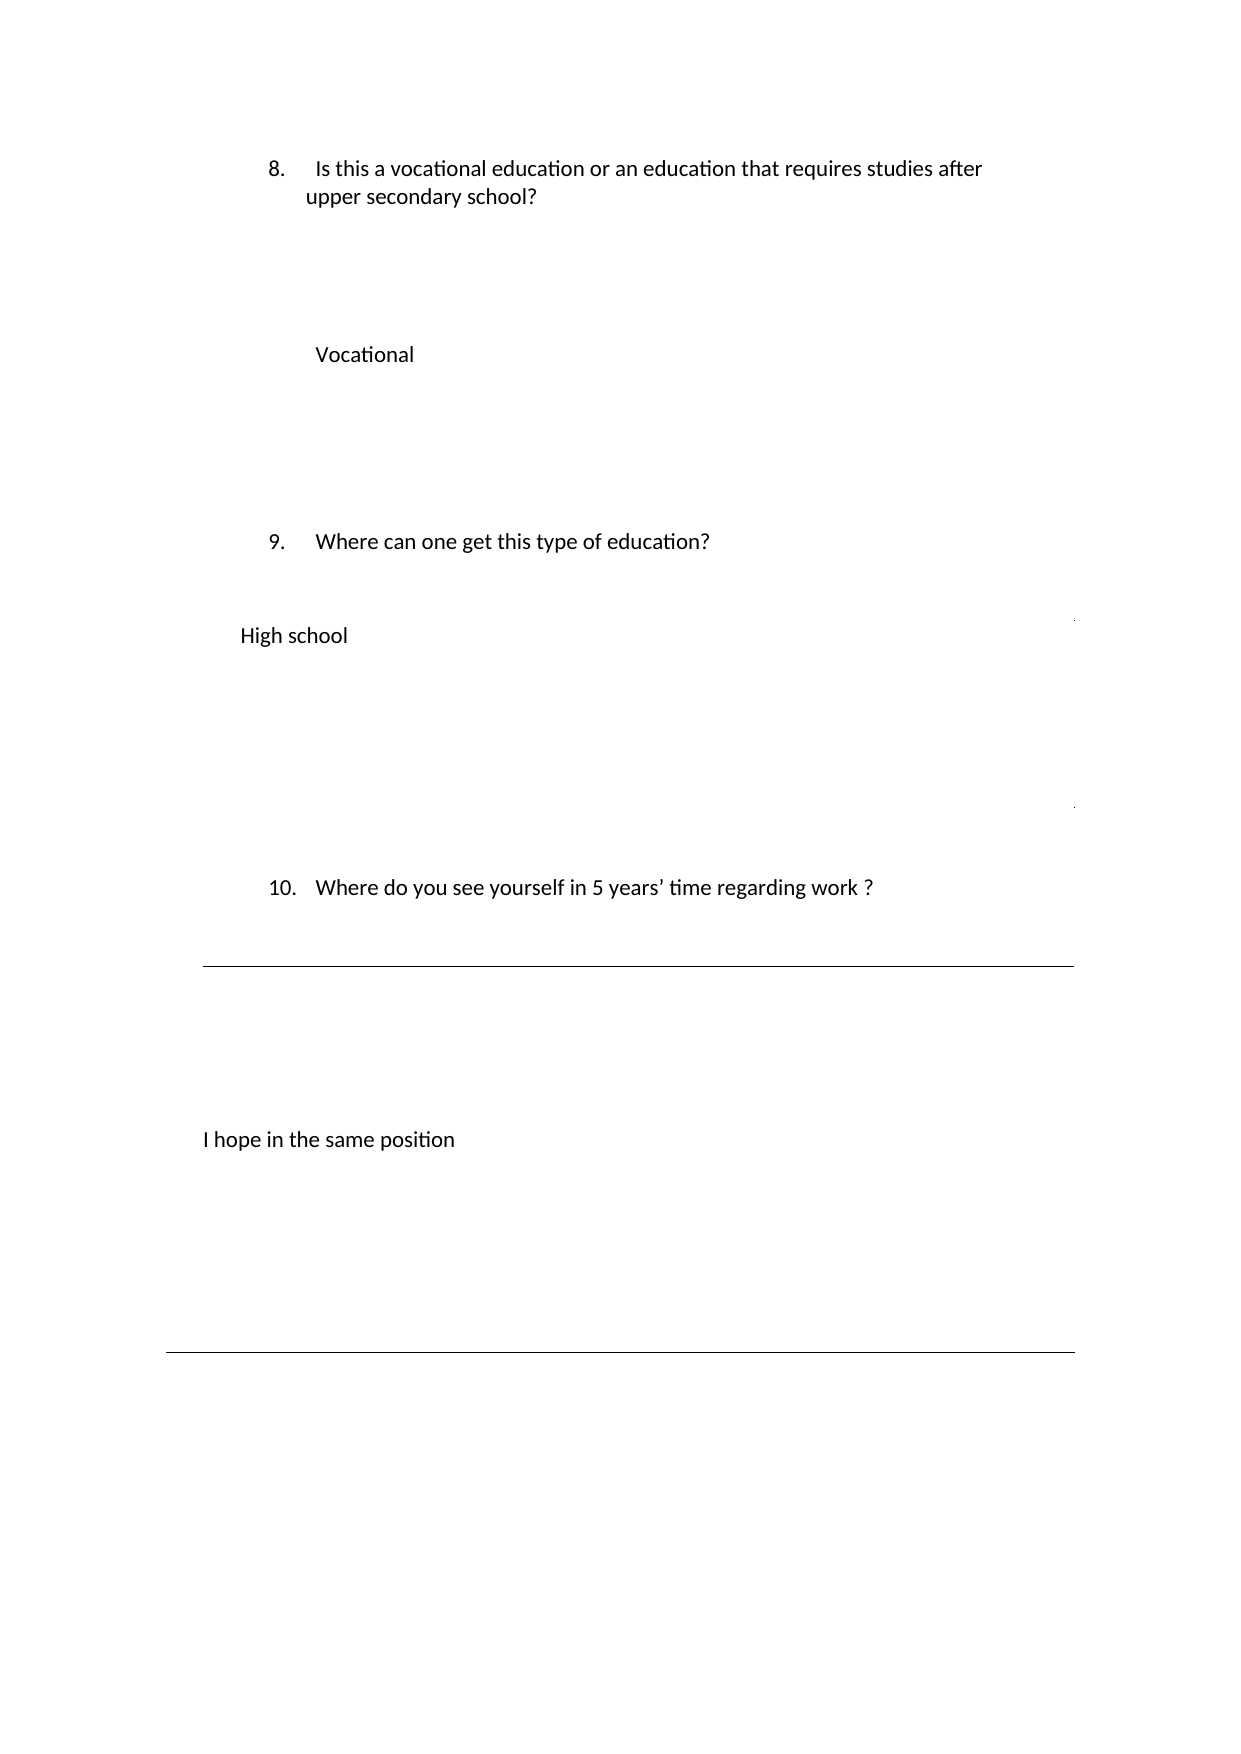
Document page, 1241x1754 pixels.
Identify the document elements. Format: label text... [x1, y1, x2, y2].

list Is this a vocational education or an education that requires studies after upper secondary school? [204, 90, 1074, 274]
text Vocational [166, 276, 1074, 433]
text High school [165, 621, 1075, 649]
list Where do you see yourself in 5 years’ time regarding work ? [204, 809, 1074, 965]
text I hope in the same position [203, 1125, 1075, 1153]
list Where can one get this type of education? [204, 463, 1074, 620]
